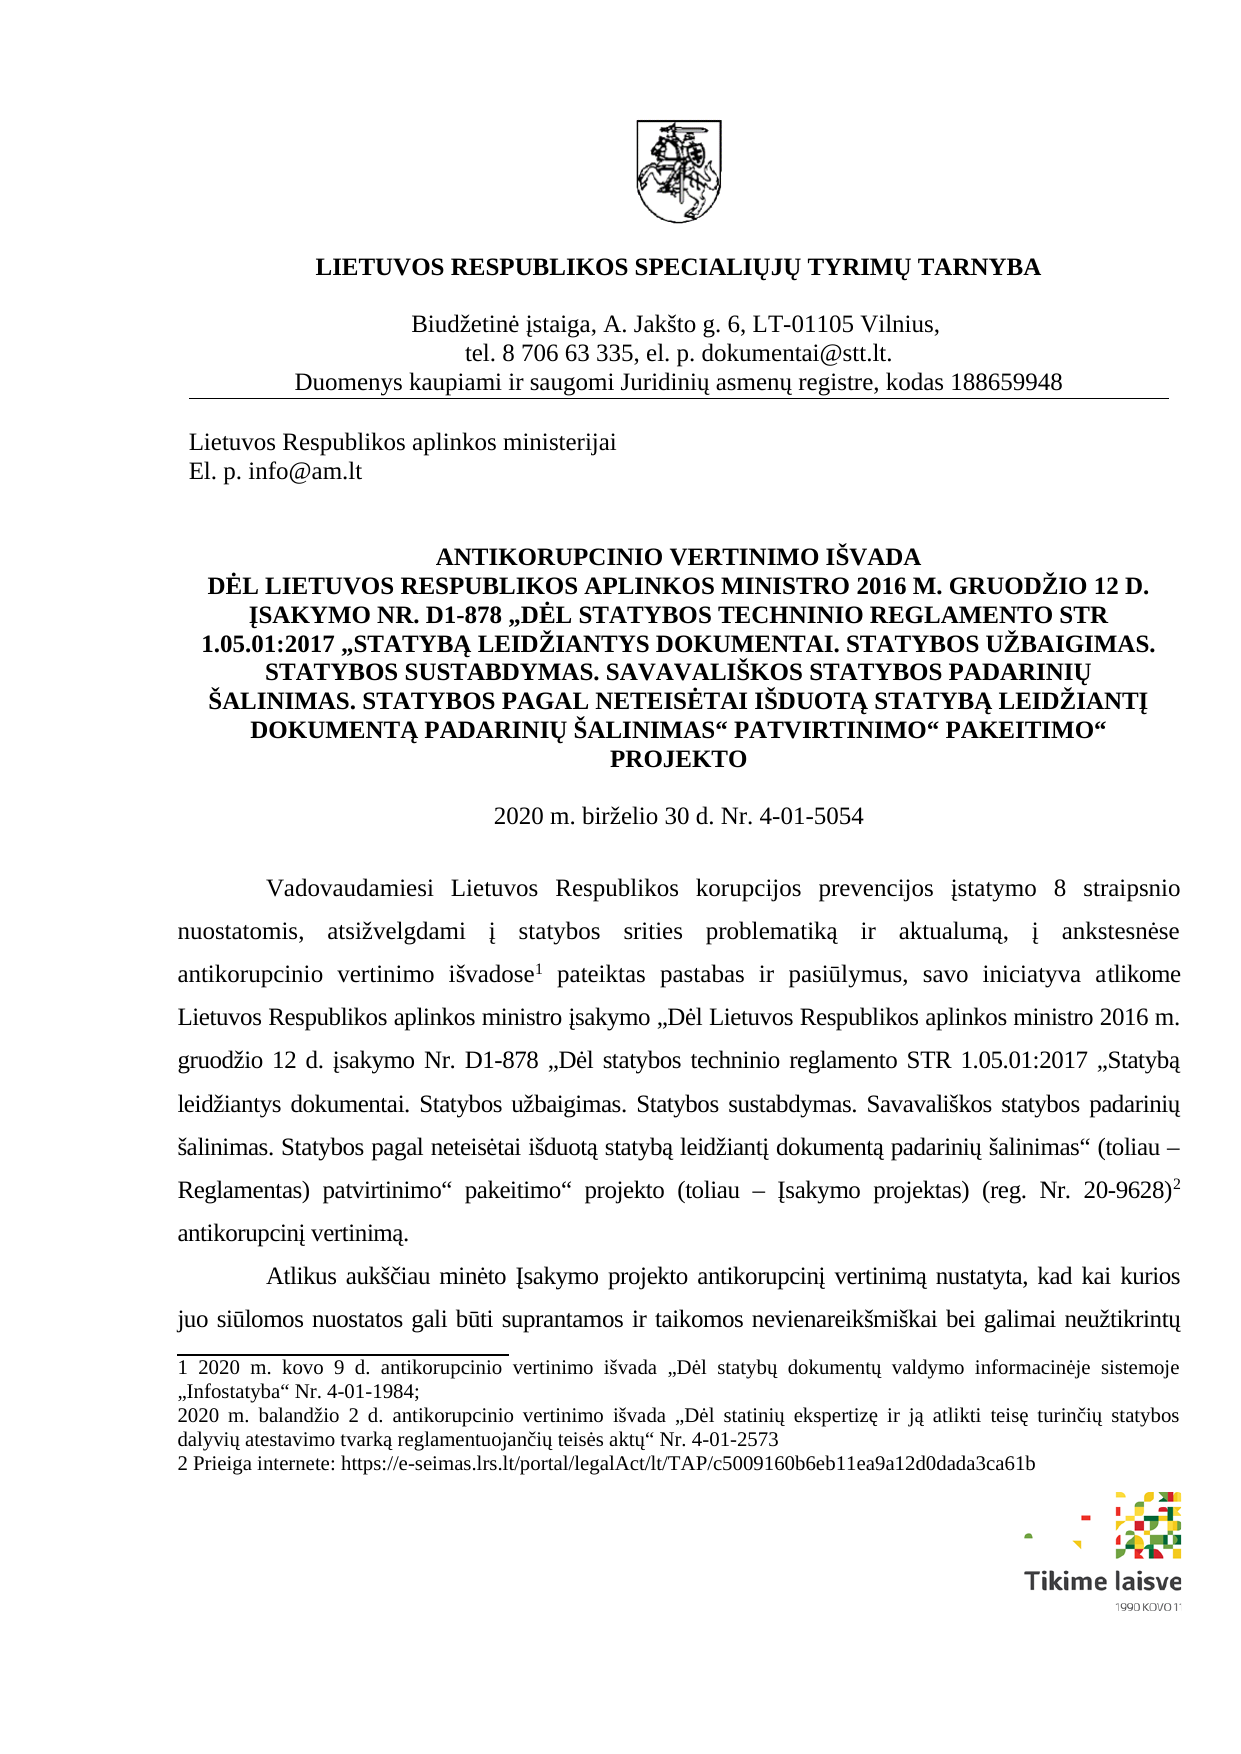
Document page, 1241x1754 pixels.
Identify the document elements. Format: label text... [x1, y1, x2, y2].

table_cell [767, 428, 1180, 542]
table_header [723, 118, 1180, 223]
table_header [177, 118, 634, 223]
text Vadovaudamiesi Lietuvos Respublikos korupcijos prevencijos įstatymo 8 straipsnio nuostatomis, atsižvelgdami į statybos srities problematiką ir aktualumą, į ankstesnėse antikorupcinio vertinimo išvadose pateiktas pastabas ir pasiūlymus, savo iniciatyva atlikome Lietuvos Respublikos aplinkos ministro įsakymo „Dėl Lietuvos Respublikos aplinkos ministro 2016 m. gruodžio 12 d. įsakymo Nr. D1-878 „Dėl statybos techninio reglamento STR 1.05.01:2017 „Statybą leidžiantys dokumentai. Statybos užbaigimas. Statybos sustabdymas. Savavališkos statybos padarinių šalinimas. Statybos pagal neteisėtai išduotą statybą leidžiantį dokumentą padarinių šalinimas“ (toliau – Reglamentas) patvirtinimo“ pakeitimo“ projekto (toliau – Įsakymo projektas) (reg. Nr. 20-9628) antikorupcinį vertinimą. [177, 873, 1181, 1247]
text Atlikus aukščiau minėto Įsakymo projekto antikorupcinį vertinimą nustatyta, kad kai kurios juo siūlomos nuostatos gali būti suprantamos ir taikomos nevienareikšmiškai bei galimai neužtikrintų [177, 1261, 1181, 1333]
table_cell Lietuvos Respublikos aplinkos ministerijai El. p. info@am.lt [177, 428, 767, 542]
table_header LIETUVOS RESPUBLIKOS SPECIALIŲJŲ TYRIMŲ TARNYBA Biudžetinė įstaiga, A. Jakšto g. 6, LT-01105 Vilnius, tel. 8 706 63 335, el. p. dokumentai@stt.lt. Duomenys kaupiami ir saugomi Juridinių asmenų registre, kodas 188659948 [177, 252, 1180, 427]
text Prieiga internete: https://e-seimas.lrs.lt/portal/legalAct/lt/TAP/c5009160b6eb11ea9a12d0dada3ca61b [177, 1451, 1181, 1475]
text 2020 m. kovo 9 d. antikorupcinio vertinimo išvada „Dėl statybų dokumentų valdymo informacinėje sistemoje „Infostatyba“ Nr. 4-01-1984; [177, 1355, 1181, 1403]
text 2020 m. balandžio 2 d. antikorupcinio vertinimo išvada „Dėl statinių ekspertizę ir ją atlikti teisę turinčių statybos dalyvių atestavimo tvarką reglamentuojančių teisės aktų“ Nr. 4-01-2573 [177, 1403, 1181, 1451]
table_cell 2020 m. birželio 30 d. Nr. 4-01-5054 [177, 801, 1180, 830]
